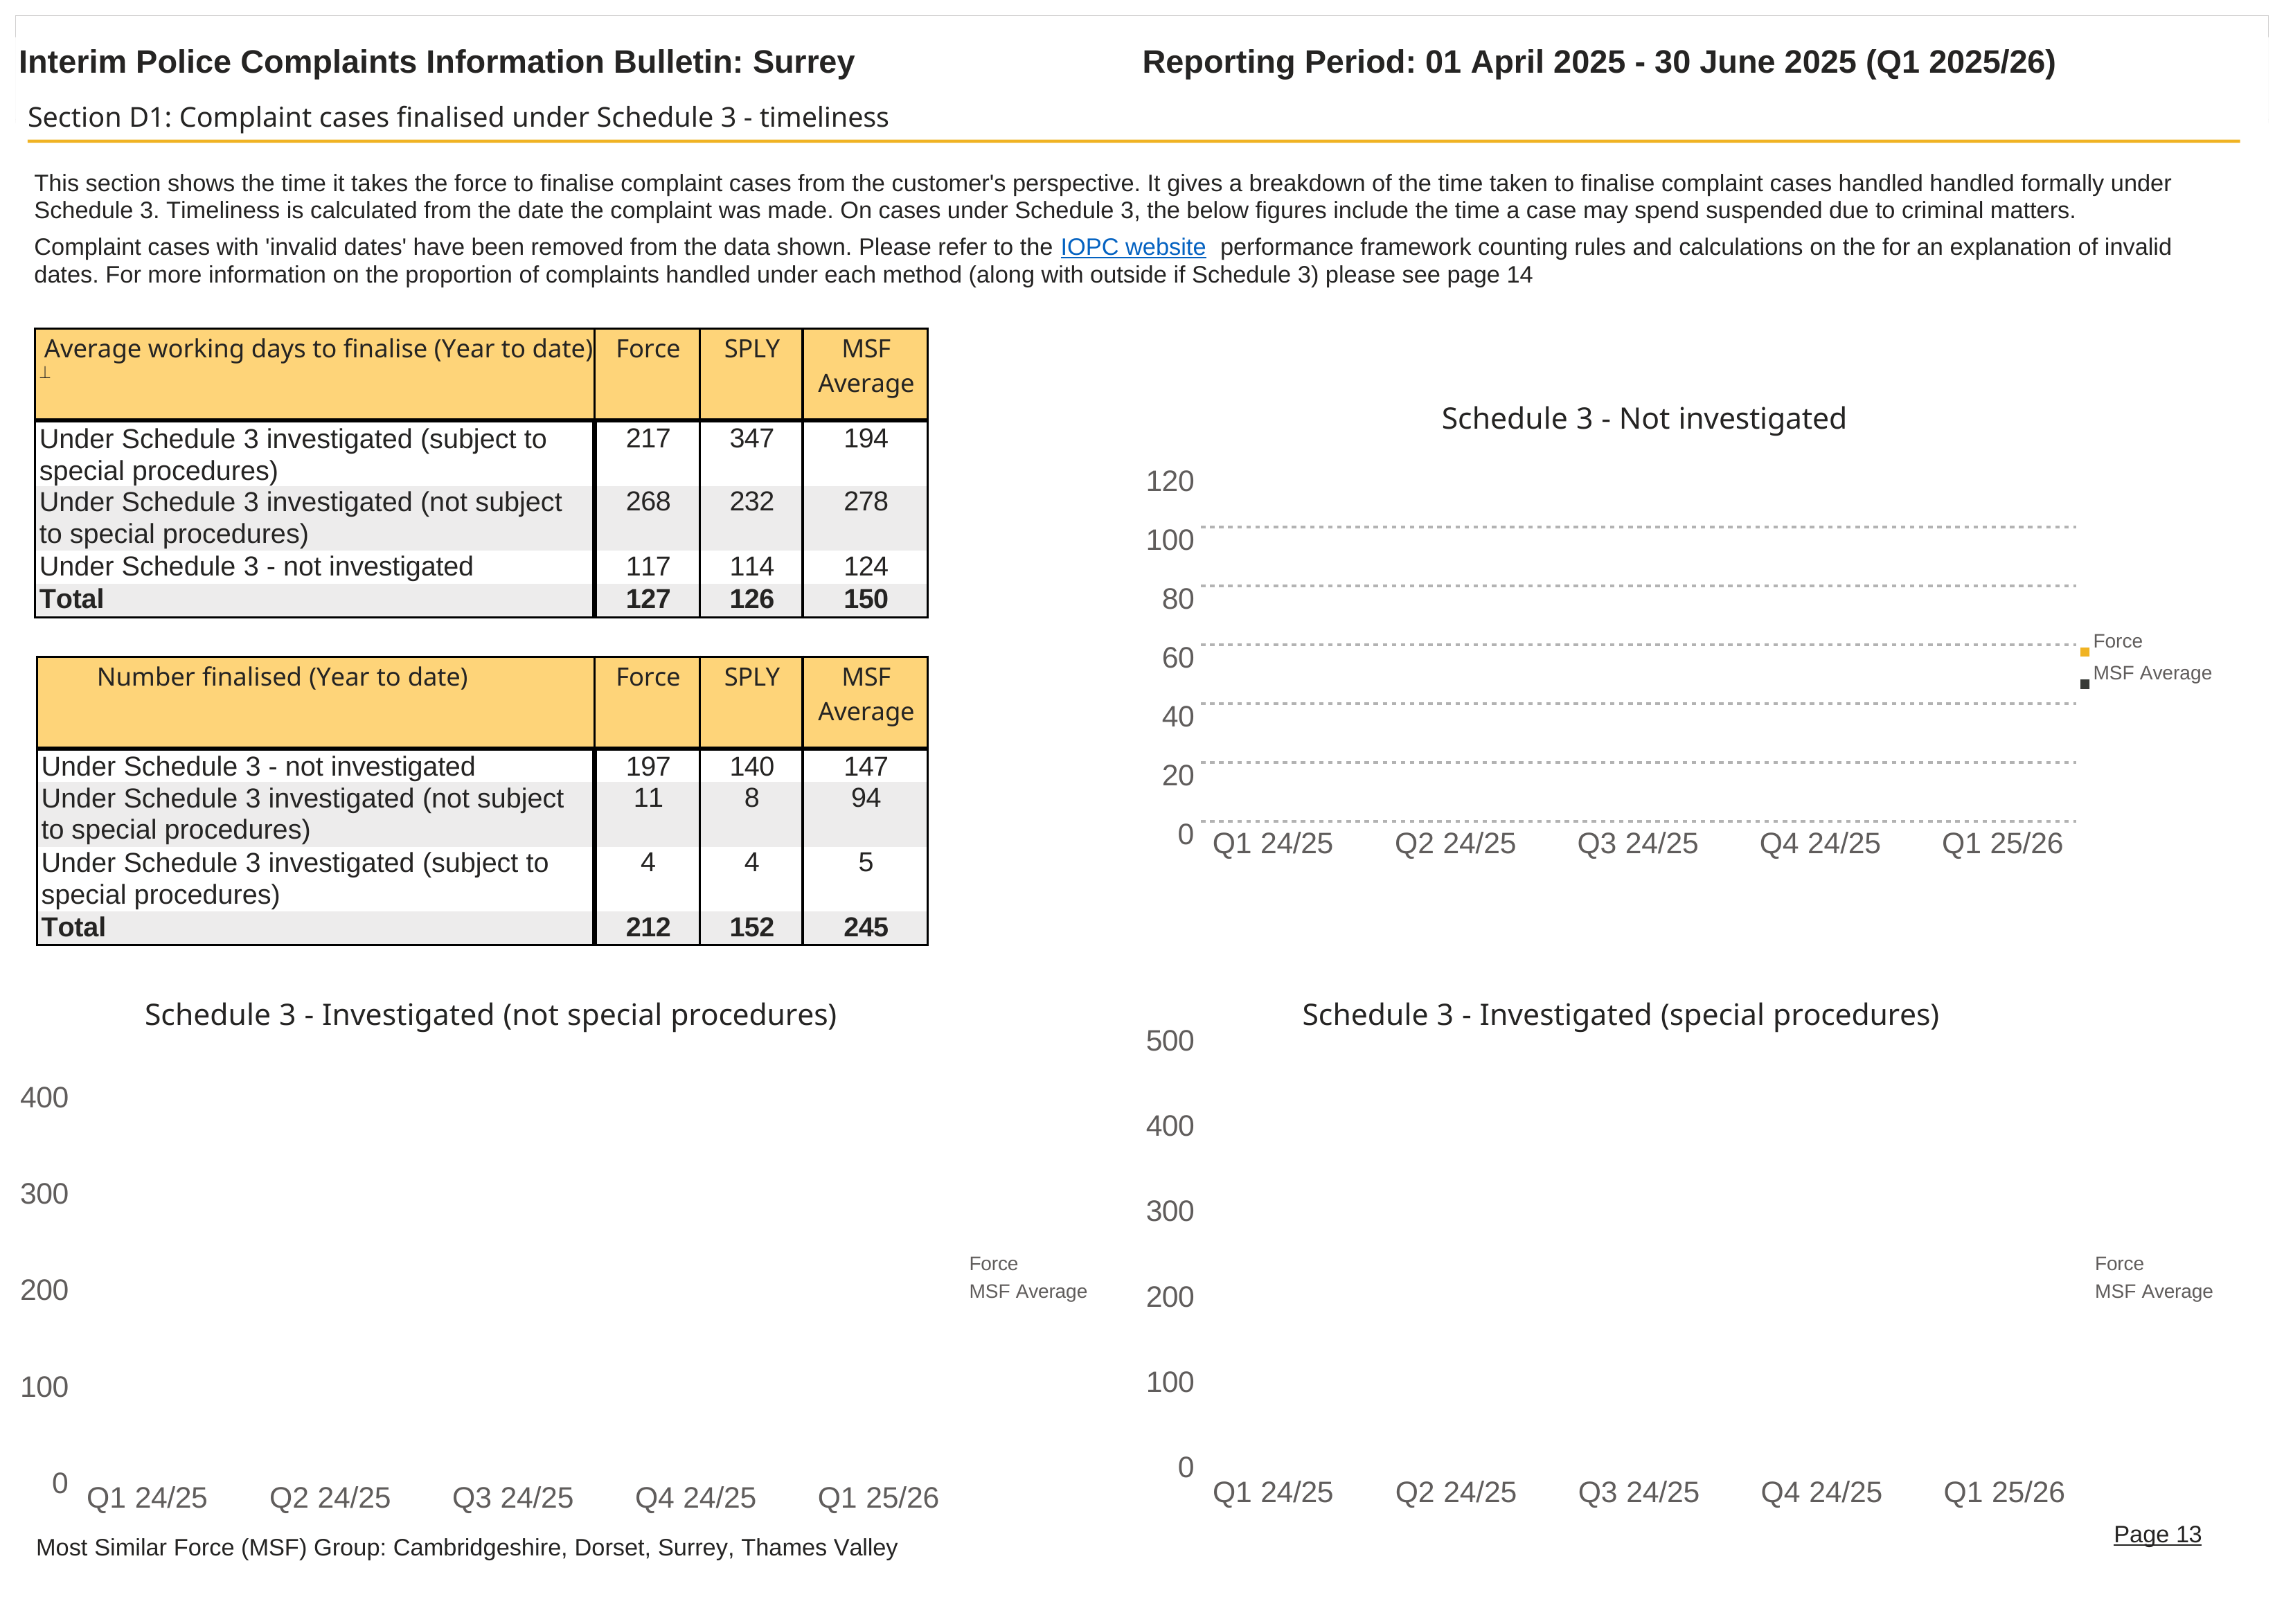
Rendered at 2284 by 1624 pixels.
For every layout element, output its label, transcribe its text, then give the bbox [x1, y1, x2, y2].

table_header Number finalised (Year to date) [38, 658, 594, 747]
table_cell 114 [701, 551, 801, 583]
text 100 [10, 1369, 15, 1403]
table_cell Total [38, 911, 592, 944]
text 40 [10, 699, 15, 733]
table_cell Total [36, 584, 592, 616]
table_cell Under Schedule 3 investigated (subject to special procedures) [38, 847, 592, 911]
text 20 [10, 758, 15, 792]
table_header MSF Average [804, 330, 927, 418]
table_cell 8 [701, 782, 801, 847]
table_cell 268 [597, 486, 699, 551]
table_cell 147 [804, 751, 927, 782]
table_cell 4 [701, 847, 801, 911]
table_cell 140 [701, 751, 801, 782]
table_cell Under Schedule 3 - not investigated [36, 551, 592, 583]
text 80 [10, 581, 15, 615]
table_header Force [596, 658, 699, 747]
text 60 [10, 640, 15, 674]
table_cell 4 [597, 847, 699, 911]
table_cell Under Schedule 3 investigated (not subject to special procedures) [38, 782, 592, 847]
table_cell 232 [701, 486, 801, 551]
text 300 [10, 1176, 15, 1211]
table_cell 245 [804, 911, 927, 944]
table_cell 150 [804, 584, 927, 616]
text 100 [10, 522, 15, 556]
table_header Average working days to finalise (Year to date)  [36, 330, 594, 418]
table_cell Under Schedule 3 investigated (subject to special procedures) [36, 422, 592, 486]
text 400 [10, 1080, 15, 1114]
table_cell 124 [804, 551, 927, 583]
table_cell Under Schedule 3 investigated (not subject to special procedures) [36, 486, 592, 551]
table_cell 278 [804, 486, 927, 551]
table_header SPLY [701, 658, 801, 747]
text 120 [30, 328, 933, 622]
table_cell 94 [804, 782, 927, 847]
table_cell 347 [701, 422, 801, 486]
table_cell 126 [701, 584, 801, 616]
text 60 [32, 656, 933, 950]
text 0 [10, 1465, 15, 1500]
table_cell 194 [804, 422, 927, 486]
table_cell 5 [804, 847, 927, 911]
table_header SPLY [701, 330, 801, 418]
table_cell 217 [597, 422, 699, 486]
table_cell 197 [597, 751, 699, 782]
table_cell 11 [597, 782, 699, 847]
table_cell 212 [597, 911, 699, 944]
table_cell Under Schedule 3 - not investigated [38, 751, 592, 782]
table_header Force [596, 330, 699, 418]
text 0 [10, 817, 15, 850]
table_cell 127 [597, 584, 699, 616]
table_cell 117 [597, 551, 699, 583]
text 200 [10, 1273, 15, 1307]
table_cell 152 [701, 911, 801, 944]
table_header MSF Average [804, 658, 927, 747]
text 120 [10, 463, 15, 497]
